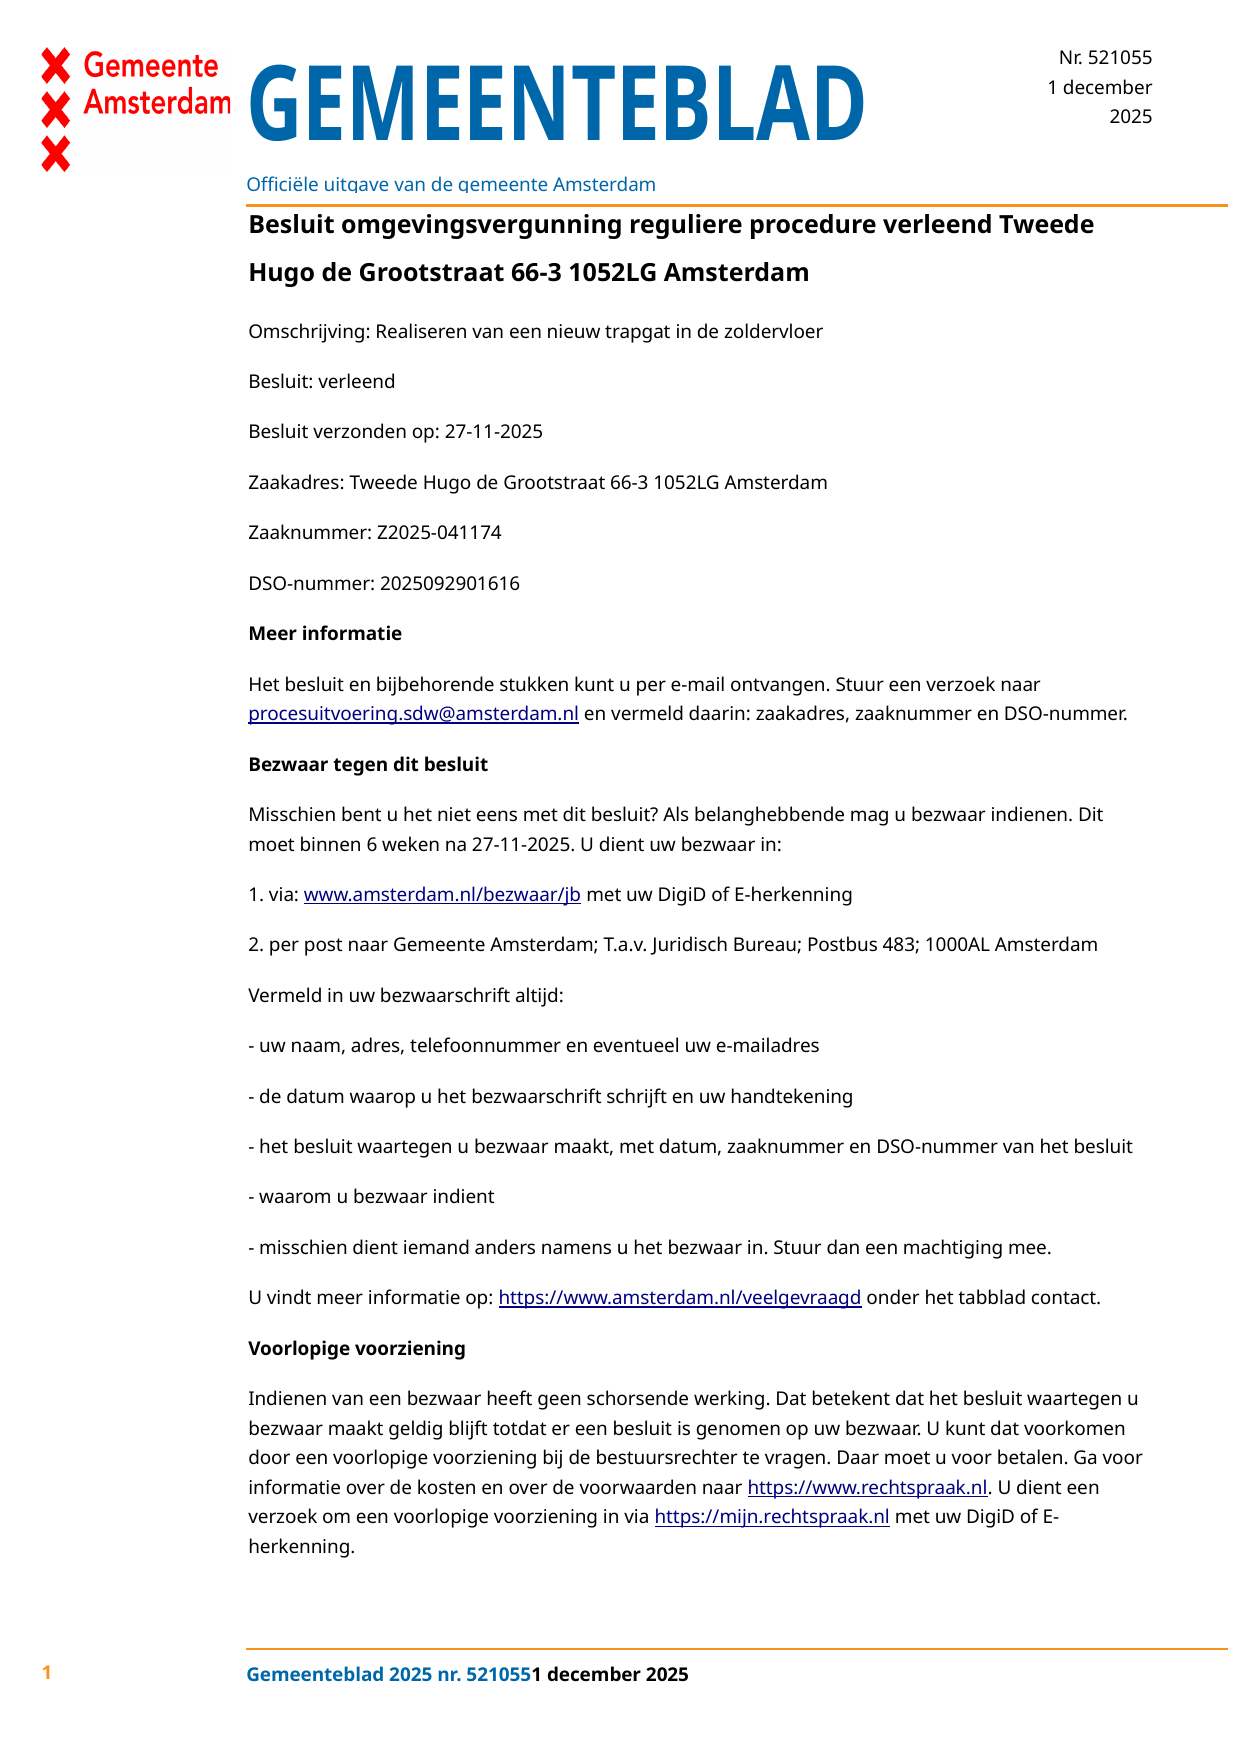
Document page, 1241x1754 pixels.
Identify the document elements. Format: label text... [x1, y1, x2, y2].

text Besluit verzonden op: 27-11-2025 [248, 419, 1152, 444]
text Zaaknummer: Z2025-041174 [248, 519, 1152, 545]
text DSO-nummer: 2025092901616 [248, 570, 1152, 596]
text Misschien bent u het niet eens met dit besluit? Als belanghebbende mag u bezwaar indienen. Dit moet binnen 6 weken na 27-11-2025. U dient uw bezwaar in: [248, 801, 1152, 857]
text U vindt meer informatie op: https://www.amsterdam.nl/veelgevraagd onder het tabblad contact. [248, 1284, 1152, 1310]
text Besluit: verleend [248, 368, 1152, 394]
text Voorlopige voorziening [248, 1335, 1152, 1361]
text Besluit omgevingsvergunning reguliere procedure verleend Tweede Hugo de Grootstraat 66-3 1052LG Amsterdam [248, 207, 1152, 288]
text Zaakadres: Tweede Hugo de Grootstraat 66-3 1052LG Amsterdam [248, 469, 1152, 495]
text Meer informatie [248, 620, 1152, 646]
text Het besluit en bijbehorende stukken kunt u per e-mail ontvangen. Stuur een verzoek naar procesuitvoering.sdw@amsterdam.nl en vermeld daarin: zaakadres, zaaknummer en DSO-nummer. [248, 671, 1152, 726]
text - misschien dient iemand anders namens u het bezwaar in. Stuur dan een machtiging mee. [248, 1234, 1152, 1260]
text - uw naam, adres, telefoonnummer en eventueel uw e-mailadres [248, 1032, 1152, 1058]
picture [41, 47, 231, 172]
text - het besluit waartegen u bezwaar maakt, met datum, zaaknummer en DSO-nummer van het besluit [248, 1133, 1152, 1159]
text Vermeld in uw bezwaarschrift altijd: [248, 982, 1152, 1008]
text 1. via: www.amsterdam.nl/bezwaar/jb met uw DigiD of E-herkenning [248, 881, 1152, 907]
text Indienen van een bezwaar heeft geen schorsende werking. Dat betekent dat het besluit waartegen u bezwaar maakt geldig blijft totdat er een besluit is genomen op uw bezwaar. U kunt dat voorkomen door een voorlopige voorziening bij de bestuursrechter te vragen. Daar moet u voor betalen. Ga voor informatie over de kosten en over de voorwaarden naar https://www.rechtspraak.nl. U dient een verzoek om een voorlopige voorziening in via https://mijn.rechtspraak.nl met uw DigiD of E-herkenning. [248, 1385, 1152, 1559]
text Bezwaar tegen dit besluit [248, 751, 1152, 777]
text - waarom u bezwaar indient [248, 1184, 1152, 1209]
text Omschrijving: Realiseren van een nieuw trapgat in de zoldervloer [248, 318, 1152, 344]
text 2. per post naar Gemeente Amsterdam; T.a.v. Juridisch Bureau; Postbus 483; 1000AL Amsterdam [248, 932, 1152, 957]
text - de datum waarop u het bezwaarschrift schrijft en uw handtekening [248, 1083, 1152, 1109]
